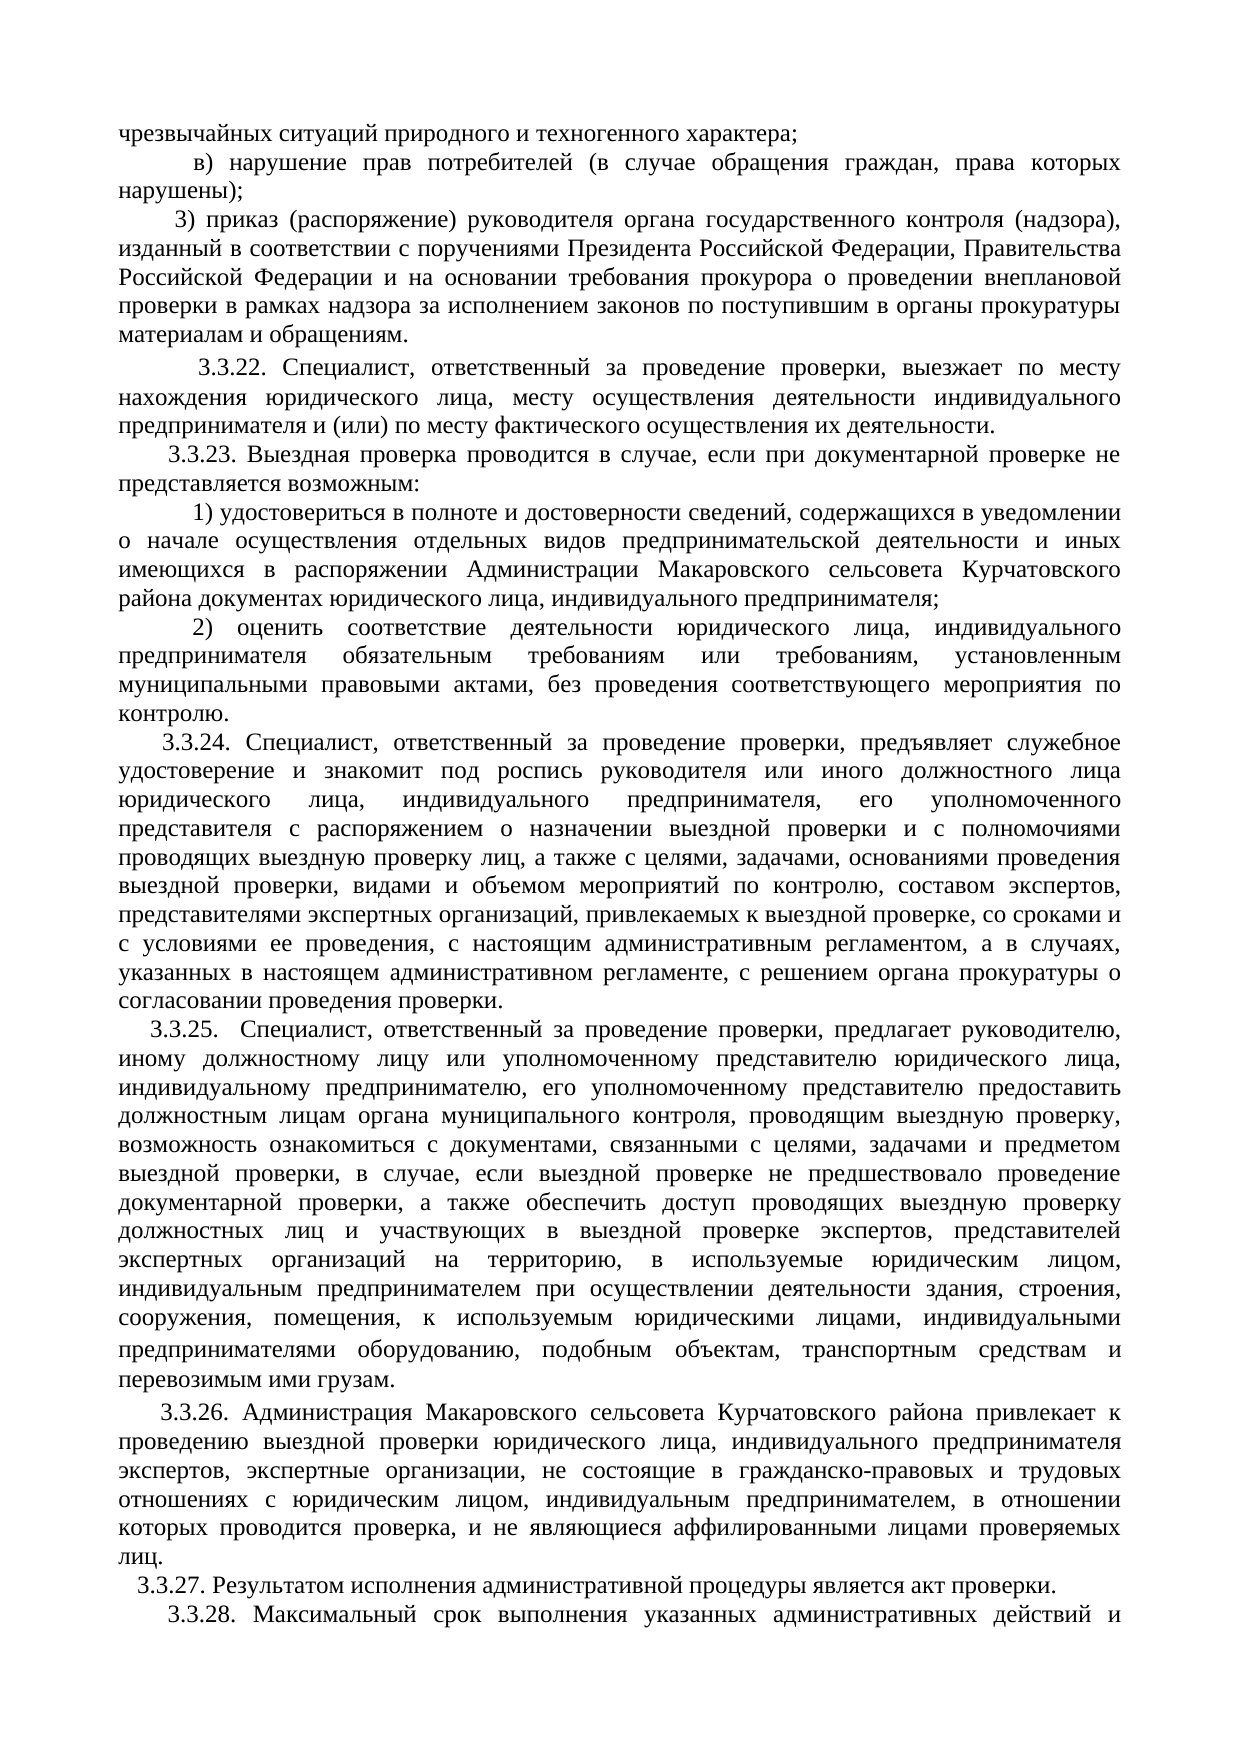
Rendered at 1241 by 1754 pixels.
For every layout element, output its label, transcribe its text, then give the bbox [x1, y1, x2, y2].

text 3.3.28. Максимальный срок выполнения указанных административных действий и [118, 1599, 1122, 1627]
text в) нарушение прав потребителей (в случае обращения граждан, права которых нарушены); [118, 147, 1122, 204]
text 1) удостовериться в полноте и достоверности сведений, содержащихся в уведомлении о начале осуществления отдельных видов предпринимательской деятельности и иных имеющихся в распоряжении Администрации Макаровского сельсовета Курчатовского района документах юридического лица, индивидуального предпринимателя; [118, 497, 1122, 612]
text 3.3.24. Специалист, ответственный за проведение проверки, предъявляет служебное удостоверение и знакомит под роспись руководителя или иного должностного лица юридического лица, индивидуального предпринимателя, его уполномоченного представителя с распоряжением о назначении выездной проверки и с полномочиями проводящих выездную проверку лиц, а также с целями, задачами, основаниями проведения выездной проверки, видами и объемом мероприятий по контролю, составом экспертов, представителями экспертных организаций, привлекаемых к выездной проверке, со сроками и с условиями ее проведения, с настоящим административным регламентом, а в случаях, указанных в настоящем административном регламенте, с решением органа прокуратуры о согласовании проведения проверки. [118, 727, 1122, 1014]
text 3.3.22. Специалист, ответственный за проведение проверки, выезжает по месту нахождения юридического лица, месту осуществления деятельности индивидуального предпринимателя и (или) по месту фактического осуществления их деятельности. [118, 348, 1122, 439]
text 3.3.23. Выездная проверка проводится в случае, если при документарной проверке не представляется возможным: [118, 439, 1122, 497]
text 2) оценить соответствие деятельности юридического лица, индивидуального предпринимателя обязательным требованиям или требованиям, установленным муниципальными правовыми актами, без проведения соответствующего мероприятия по контролю. [118, 612, 1122, 727]
text 3.3.26. Администрация Макаровского сельсовета Курчатовского района привлекает к проведению выездной проверки юридического лица, индивидуального предпринимателя экспертов, экспертные организации, не состоящие в гражданско-правовых и трудовых отношениях с юридическим лицом, индивидуальным предпринимателем, в отношении которых проводится проверка, и не являющиеся аффилированными лицами проверяемых лиц. [118, 1393, 1122, 1570]
text 3) приказ (распоряжение) руководителя органа государственного контроля (надзора), изданный в соответствии с поручениями Президента Российской Федерации, Правительства Российской Федерации и на основании требования прокурора о проведении внеплановой проверки в рамках надзора за исполнением законов по поступившим в органы прокуратуры материалам и обращениям. [118, 204, 1122, 348]
text чрезвычайных ситуаций природного и техногенного характера; [118, 118, 1122, 147]
text 3.3.25. Специалист, ответственный за проведение проверки, предлагает руководителю, иному должностному лицу или уполномоченному представителю юридического лица, индивидуальному предпринимателю, его уполномоченному представителю предоставить должностным лицам органа муниципального контроля, проводящим выездную проверку, возможность ознакомиться с документами, связанными с целями, задачами и предметом выездной проверки, в случае, если выездной проверке не предшествовало проведение документарной проверки, а также обеспечить доступ проводящих выездную проверку должностных лиц и участвующих в выездной проверке экспертов, представителей экспертных организаций на территорию, в используемые юридическим лицом, индивидуальным предпринимателем при осуществлении деятельности здания, строения, сооружения, помещения, к используемым юридическими лицами, индивидуальными предпринимателями оборудованию, подобным объектам, транспортным средствам и перевозимым ими грузам. [118, 1014, 1122, 1393]
text 3.3.27. Результатом исполнения административной процедуры является акт проверки. [118, 1570, 1122, 1599]
